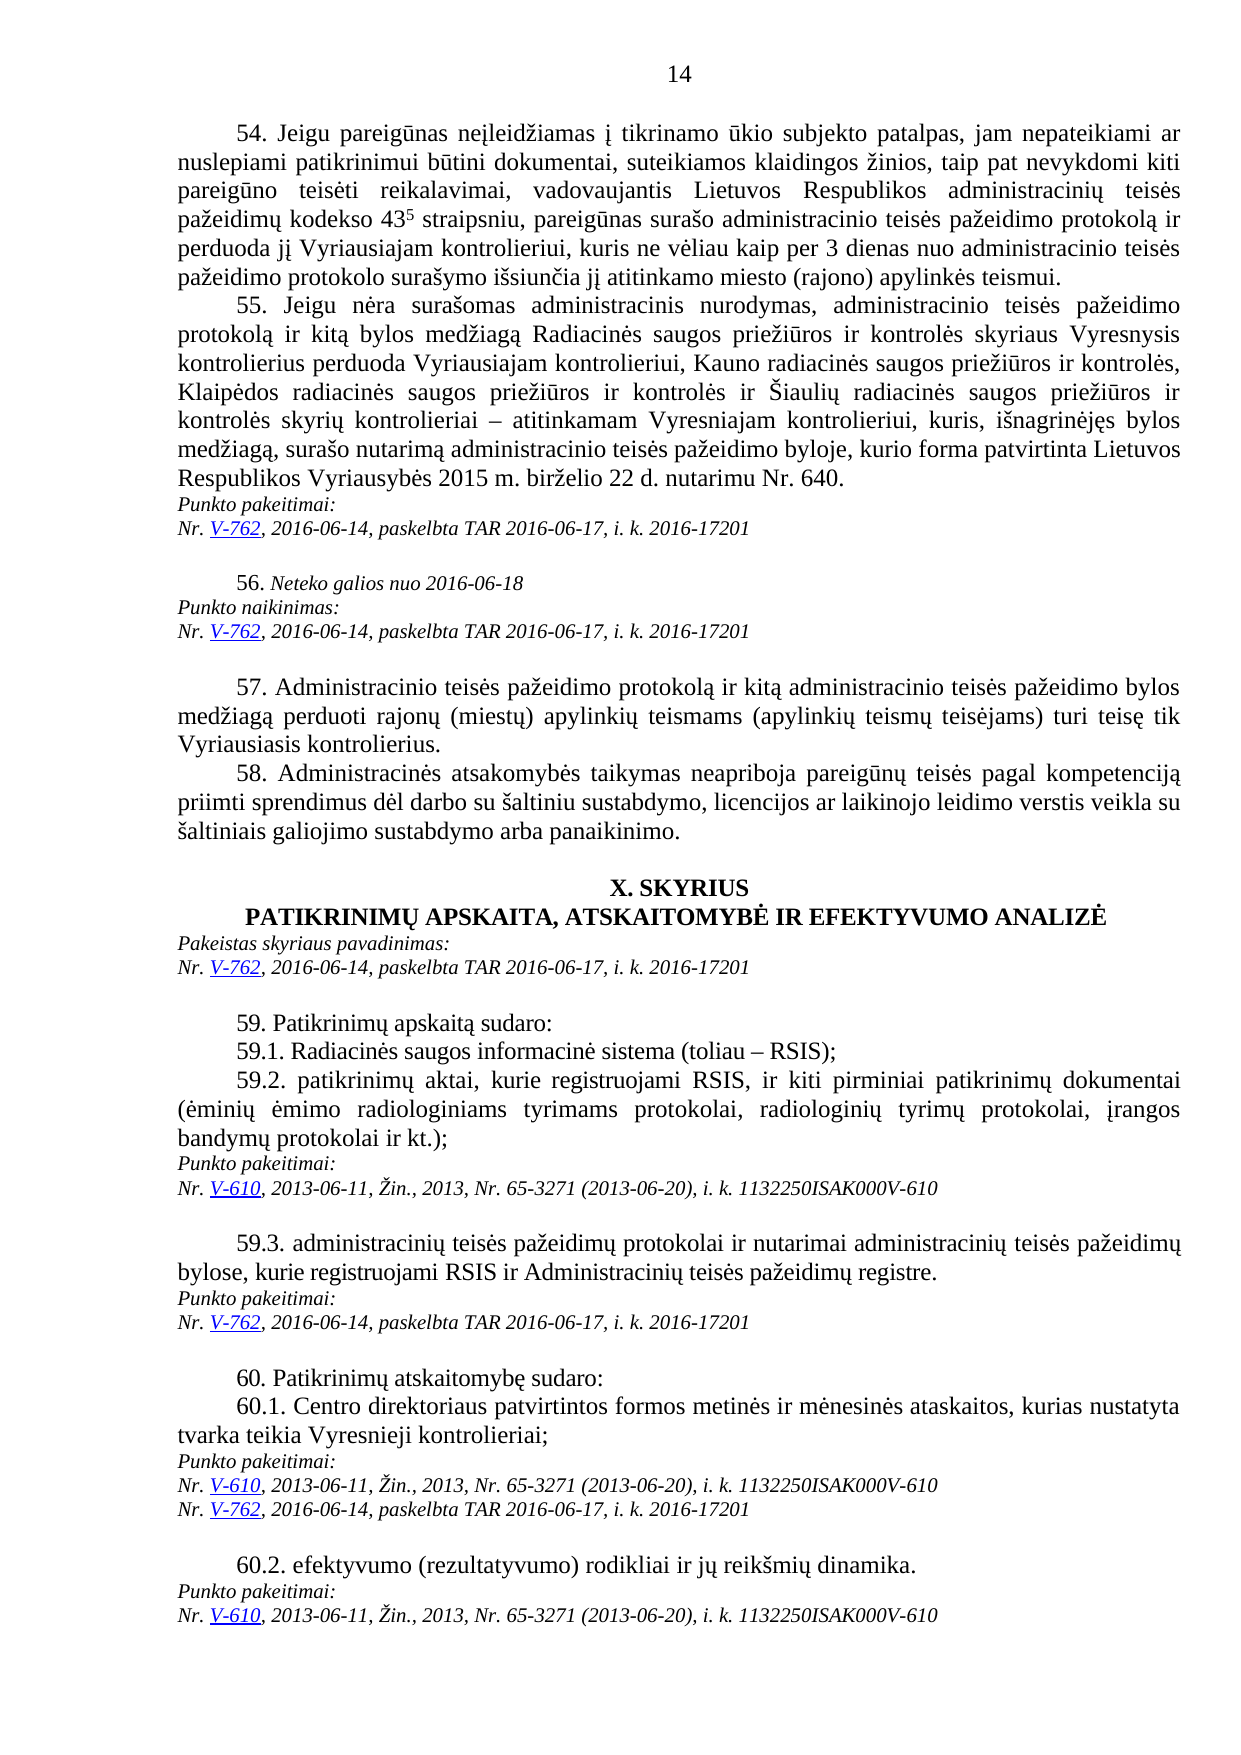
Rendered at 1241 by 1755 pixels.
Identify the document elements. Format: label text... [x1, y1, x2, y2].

text 54. Jeigu pareigūnas neįleidžiamas į tikrinamo ūkio subjekto patalpas, jam nepateikiami ar nuslepiami patikrinimui būtini dokumentai, suteikiamos klaidingos žinios, taip pat nevykdomi kiti pareigūno teisėti reikalavimai, vadovaujantis Lietuvos Respublikos administracinių teisės pažeidimų kodekso 435 straipsniu, pareigūnas surašo administracinio teisės pažeidimo protokolą ir perduoda jį Vyriausiajam kontrolieriui, kuris ne vėliau kaip per 3 dienas nuo administracinio teisės pažeidimo protokolo surašymo išsiunčia jį atitinkamo miesto (rajono) apylinkės teismui. [177, 118, 1181, 291]
text 60.2. efektyvumo (rezultatyvumo) rodikliai ir jų reikšmių dinamika. [177, 1550, 1181, 1578]
text Punkto pakeitimai: [177, 492, 1181, 516]
text 58. Administracinės atsakomybės taikymas neapriboja pareigūnų teisės pagal kompetenciją priimti sprendimus dėl darbo su šaltiniu sustabdymo, licencijos ar laikinojo leidimo verstis veikla su šaltiniais galiojimo sustabdymo arba panaikinimo. [177, 758, 1181, 844]
text Nr. V-762, 2016-06-14, paskelbta TAR 2016-06-17, i. k. 2016-17201 [177, 1497, 1181, 1521]
text Nr. V-610, 2013-06-11, Žin., 2013, Nr. 65-3271 (2013-06-20), i. k. 1132250ISAK000V-610 [177, 1473, 1181, 1497]
text Nr. V-610, 2013-06-11, Žin., 2013, Nr. 65-3271 (2013-06-20), i. k. 1132250ISAK000V-610 [177, 1175, 1181, 1199]
text Punkto naikinimas: [177, 595, 1181, 619]
text Nr. V-610, 2013-06-11, Žin., 2013, Nr. 65-3271 (2013-06-20), i. k. 1132250ISAK000V-610 [177, 1603, 1181, 1627]
text 60. Patikrinimų atskaitomybę sudaro: [177, 1363, 1181, 1391]
text Punkto pakeitimai: [177, 1449, 1181, 1473]
text 59.1. Radiacinės saugos informacinė sistema (toliau – RSIS); [177, 1036, 1181, 1065]
text 60.1. Centro direktoriaus patvirtintos formos metinės ir mėnesinės ataskaitos, kurias nustatyta tvarka teikia Vyresnieji kontrolieriai; [177, 1391, 1181, 1449]
text 55. Jeigu nėra surašomas administracinis nurodymas, administracinio teisės pažeidimo protokolą ir kitą bylos medžiagą Radiacinės saugos priežiūros ir kontrolės skyriaus Vyresnysis kontrolierius perduoda Vyriausiajam kontrolieriui, Kauno radiacinės saugos priežiūros ir kontrolės, Klaipėdos radiacinės saugos priežiūros ir kontrolės ir Šiaulių radiacinės saugos priežiūros ir kontrolės skyrių kontrolieriai – atitinkamam Vyresniajam kontrolieriui, kuris, išnagrinėjęs bylos medžiagą, surašo nutarimą administracinio teisės pažeidimo byloje, kurio forma patvirtinta Lietuvos Respublikos Vyriausybės 2015 m. birželio 22 d. nutarimu Nr. 640. [177, 291, 1181, 492]
text 56. Neteko galios nuo 2016-06-18 [177, 569, 1181, 595]
text 57. Administracinio teisės pažeidimo protokolą ir kitą administracinio teisės pažeidimo bylos medžiagą perduoti rajonų (miestų) apylinkių teismams (apylinkių teismų teisėjams) turi teisę tik Vyriausiasis kontrolierius. [177, 672, 1181, 758]
text Nr. V-762, 2016-06-14, paskelbta TAR 2016-06-17, i. k. 2016-17201 [177, 955, 1181, 979]
text Punkto pakeitimai: [177, 1286, 1181, 1310]
text Punkto pakeitimai: [177, 1578, 1181, 1603]
text Nr. V-762, 2016-06-14, paskelbta TAR 2016-06-17, i. k. 2016-17201 [177, 516, 1181, 540]
text Nr. V-762, 2016-06-14, paskelbta TAR 2016-06-17, i. k. 2016-17201 [177, 1310, 1181, 1334]
text Nr. V-762, 2016-06-14, paskelbta TAR 2016-06-17, i. k. 2016-17201 [177, 619, 1181, 643]
text 59.2. patikrinimų aktai, kurie registruojami RSIS, ir kiti pirminiai patikrinimų dokumentai (ėminių ėmimo radiologiniams tyrimams protokolai, radiologinių tyrimų protokolai, įrangos bandymų protokolai ir kt.); [177, 1065, 1181, 1151]
text 59. Patikrinimų apskaitą sudaro: [177, 1008, 1181, 1036]
text X. SKYRIUS PATIKRINIMŲ APSKAITA, ATSKAITOMYBĖ IR EFEKTYVUMO ANALIZĖ [177, 873, 1181, 931]
text 59.3. administracinių teisės pažeidimų protokolai ir nutarimai administracinių teisės pažeidimų bylose, kurie registruojami RSIS ir Administracinių teisės pažeidimų registre. [177, 1228, 1181, 1286]
text Pakeistas skyriaus pavadinimas: [177, 931, 1181, 955]
text Punkto pakeitimai: [177, 1151, 1181, 1175]
